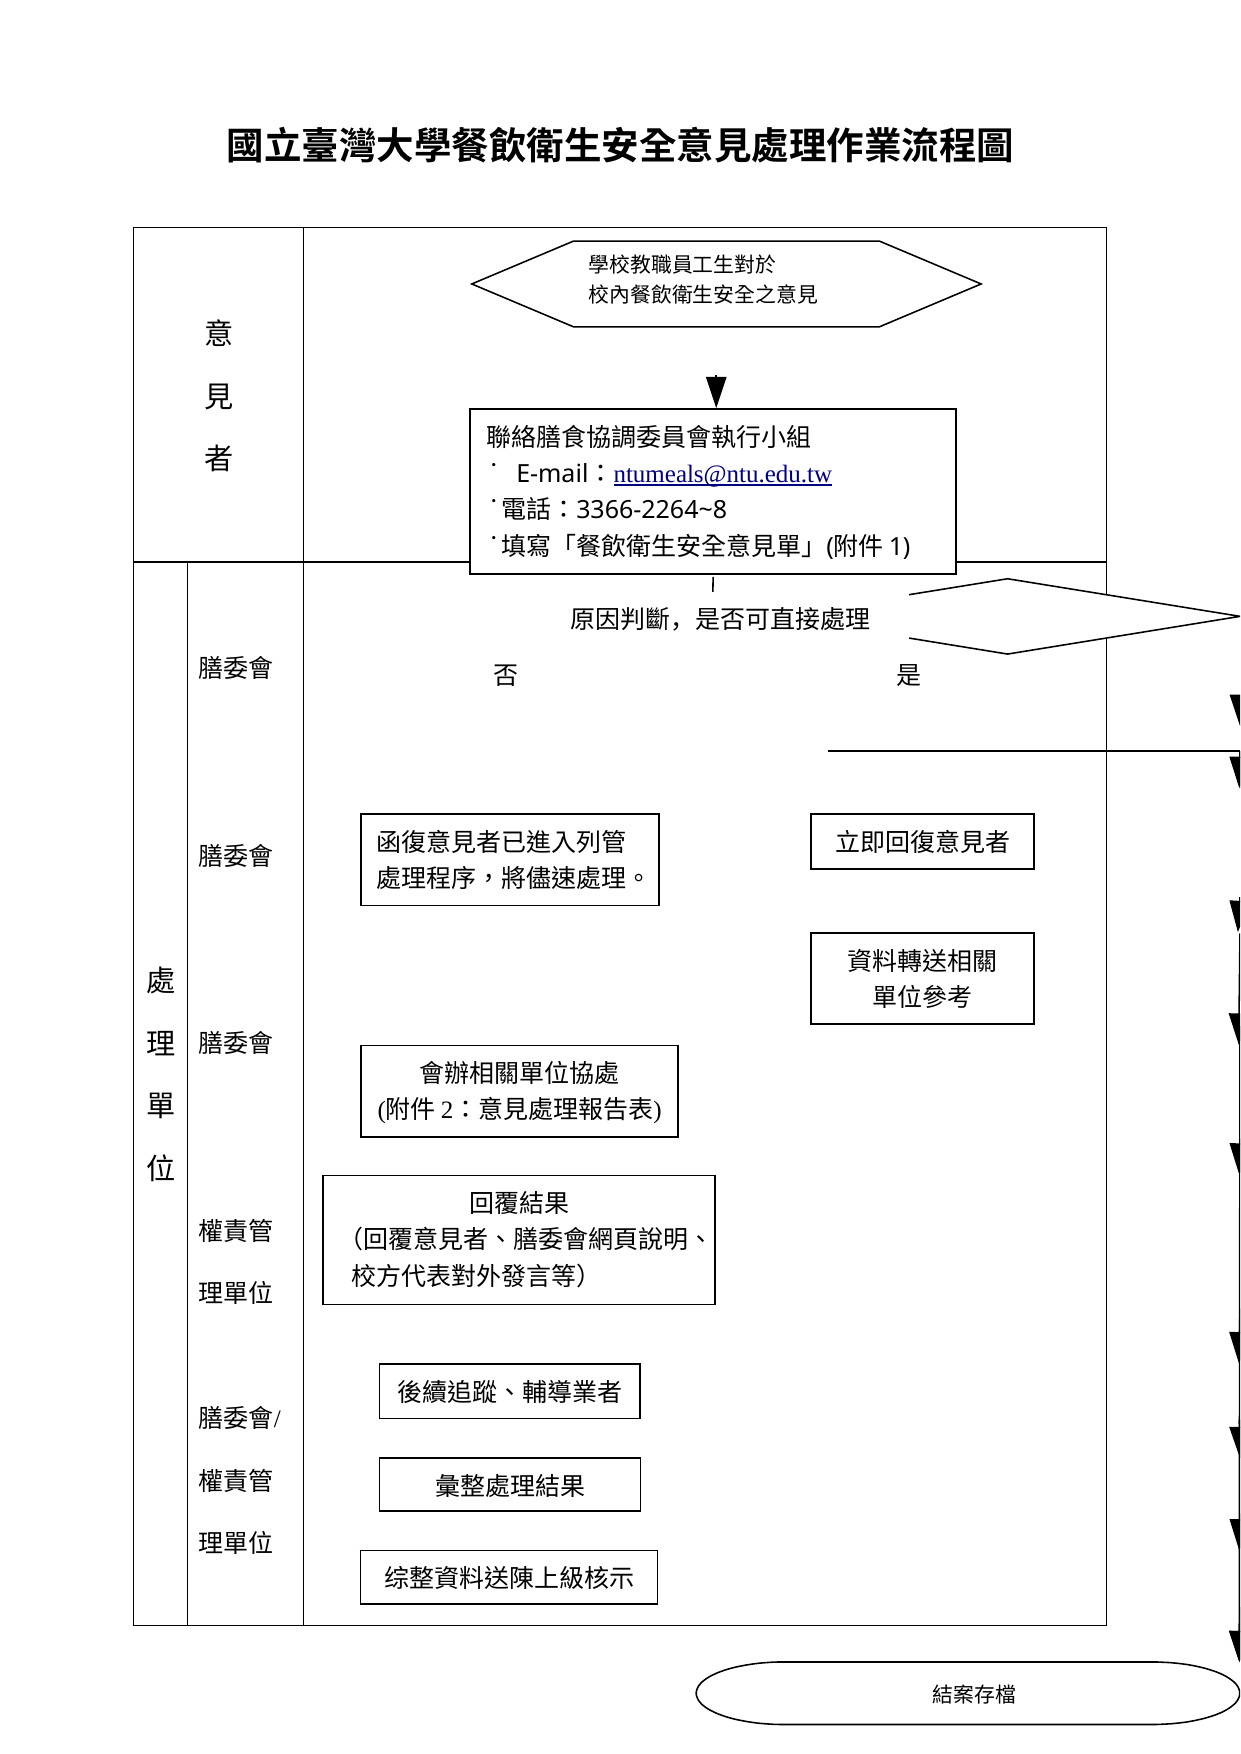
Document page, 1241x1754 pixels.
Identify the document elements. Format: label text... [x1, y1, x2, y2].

table_header 意 見 者 [134, 228, 303, 561]
table_cell [304, 563, 1106, 1625]
table_header [471, 410, 955, 573]
table_cell 膳委會 膳委會 膳委會 權責管理單位 膳委會/ 權責管理單位 [188, 563, 303, 1625]
table_header [304, 228, 1106, 561]
table_cell 處 理 單 位 [134, 563, 187, 1625]
text 國立臺灣大學餐飲衛生安全意見處理作業流程圖 [187, 102, 1053, 164]
